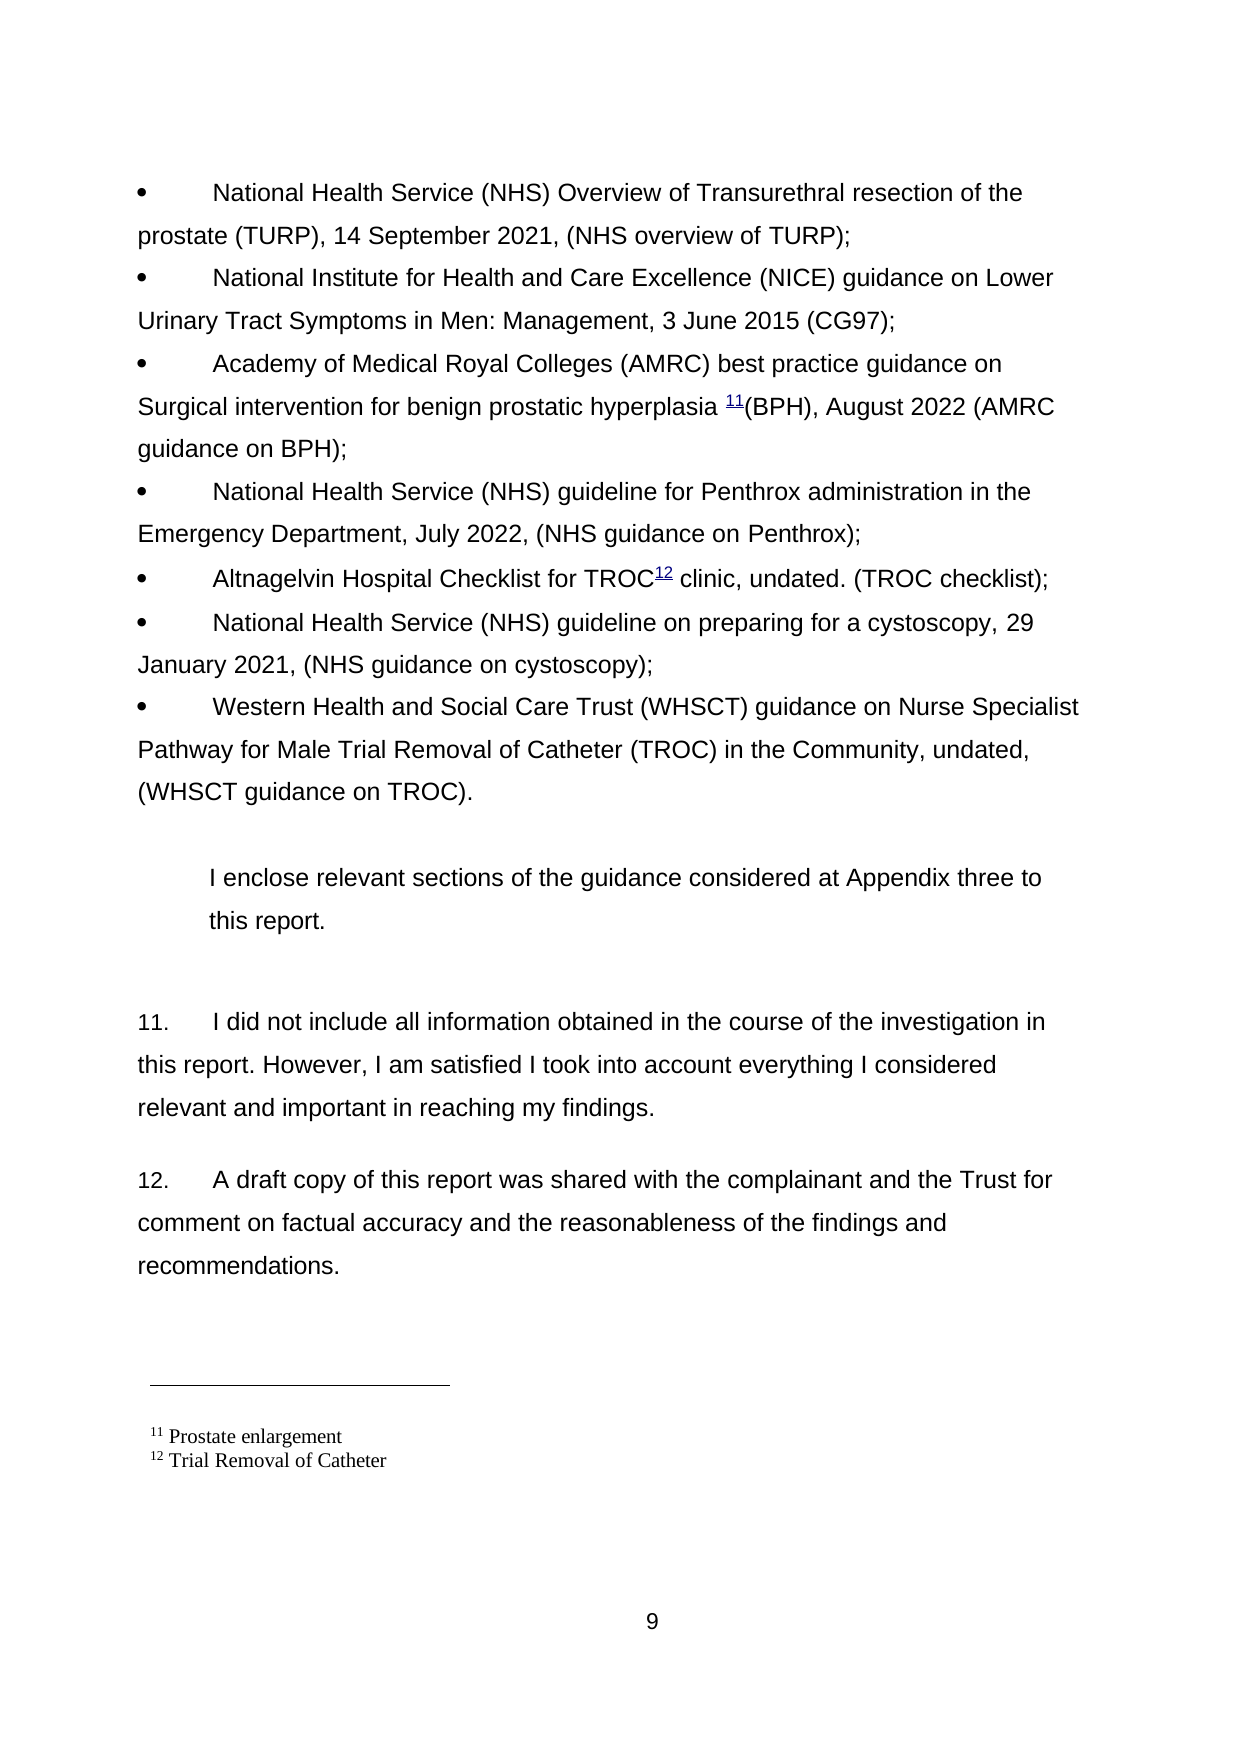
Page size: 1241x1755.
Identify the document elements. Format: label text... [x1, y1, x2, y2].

list National Health Service (NHS) Overview of Transurethral resection of the prostate (TURP), 14 September 2021, (NHS overview of TURP); [137, 178, 1082, 249]
list National Institute for Health and Care Excellence (NICE) guidance on Lower Urinary Tract Symptoms in Men: Management, 3 June 2015 (CG97); [137, 263, 1082, 334]
list I did not include all information obtained in the course of the investigation in this report. However, I am satisfied I took into account everything I considered relevant and important in reaching my findings. [137, 1007, 1082, 1122]
list Western Health and Social Care Trust (WHSCT) guidance on Nurse Specialist Pathway for Male Trial Removal of Catheter (TROC) in the Community, undated, (WHSCT guidance on TROC). [137, 692, 1082, 806]
text 12 Trial Removal of Catheter [150, 1448, 1082, 1472]
list Academy of Medical Royal Colleges (AMRC) best practice guidance on Surgical intervention for benign prostatic hyperplasia 11(BPH), August 2022 (AMRC guidance on BPH); [137, 348, 1082, 463]
list Altnagelvin Hospital Checklist for TROC12 clinic, undated. (TROC checklist); [137, 562, 1082, 593]
text I enclose relevant sections of the guidance considered at Appendix three to this report. [209, 863, 1082, 934]
list A draft copy of this report was shared with the complainant and the Trust for comment on factual accuracy and the reasonableness of the findings and recommendations. [137, 1165, 1082, 1280]
list National Health Service (NHS) guideline for Penthrox administration in the Emergency Department, July 2022, (NHS guidance on Penthrox); [137, 477, 1082, 548]
text 11 Prostate enlargement [150, 1424, 1082, 1448]
list National Health Service (NHS) guideline on preparing for a cystoscopy, 29 January 2021, (NHS guidance on cystoscopy); [137, 608, 1082, 678]
